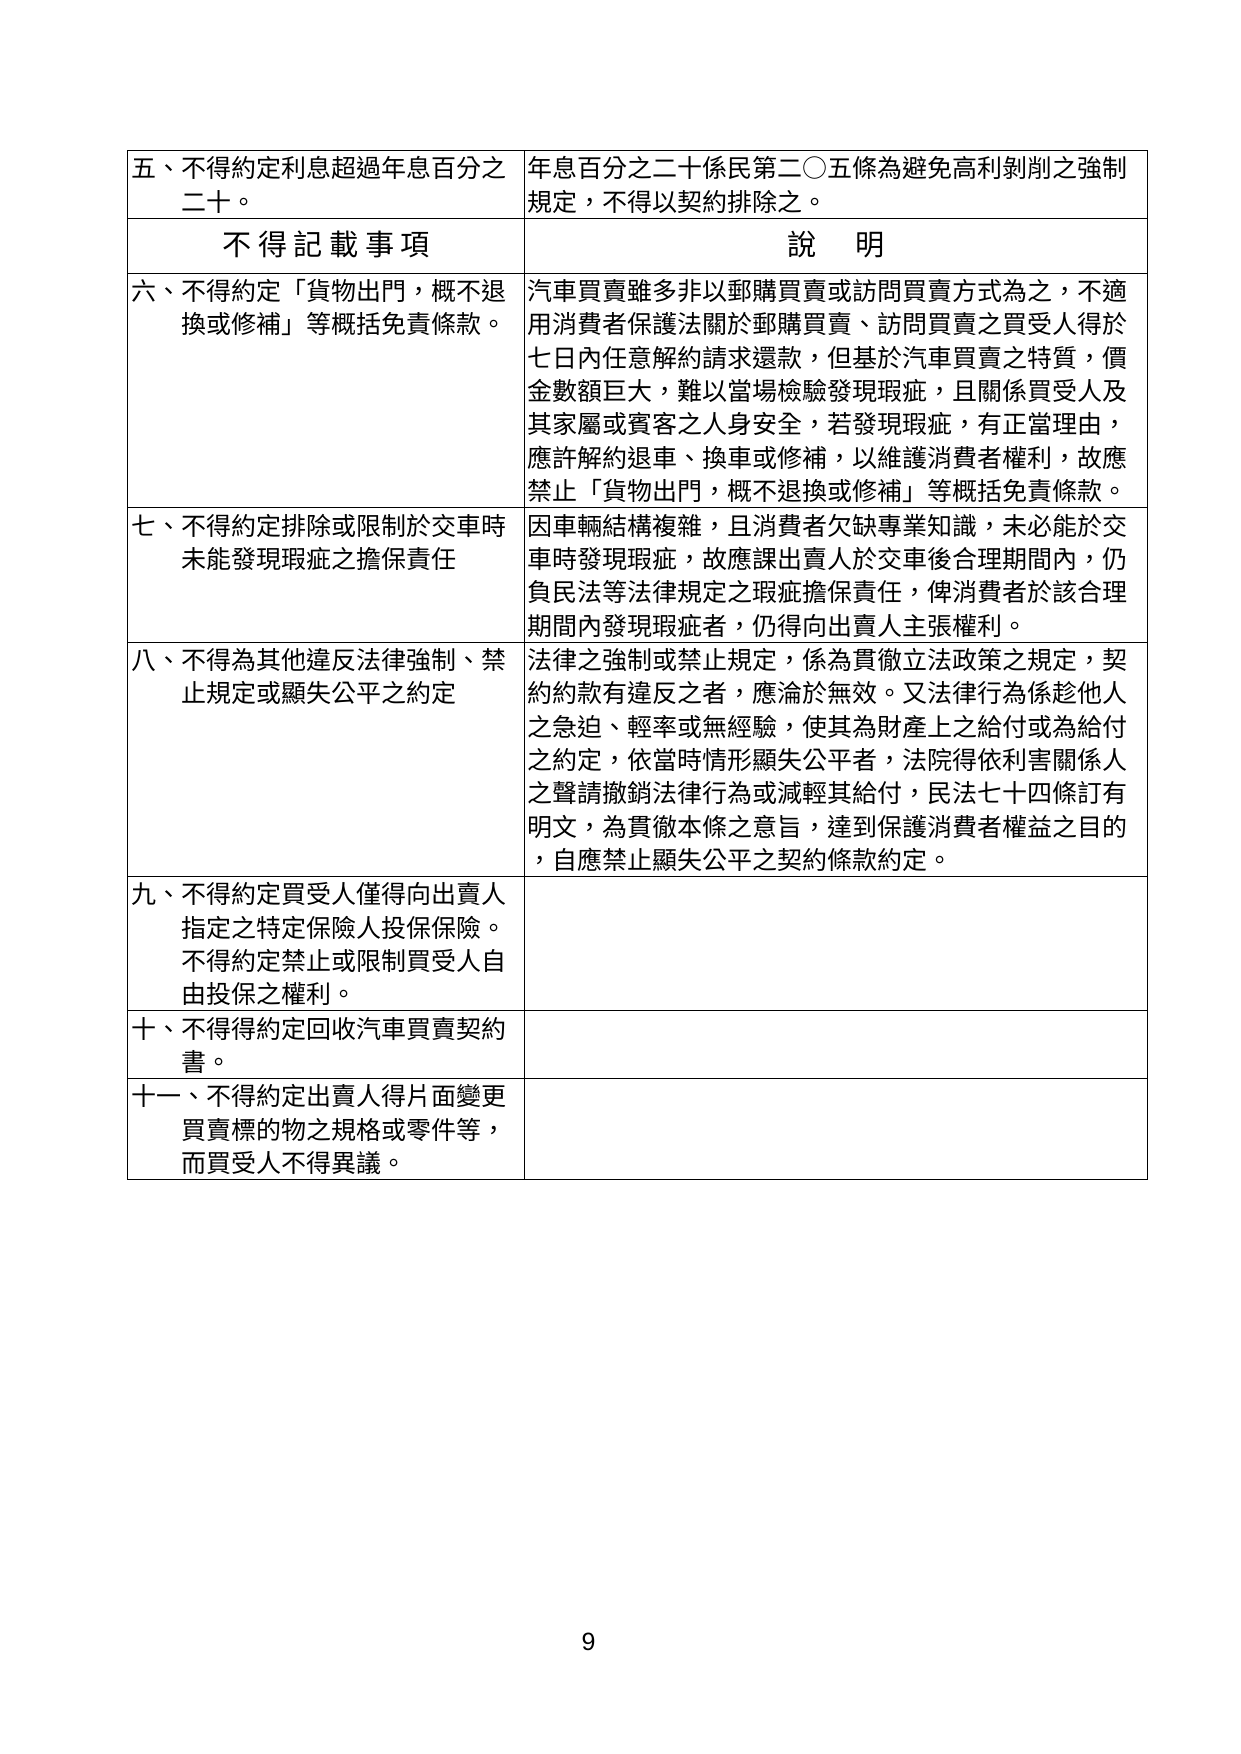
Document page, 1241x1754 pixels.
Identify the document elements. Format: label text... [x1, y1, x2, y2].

table_cell 十、不得得約定回收汽車買賣契約 書。 [128, 1011, 524, 1078]
table_cell 五、不得約定利息超過年息百分之 二十。 [128, 151, 524, 218]
table_cell 八、不得為其他違反法律強制、禁 止規定或顯失公平之約定 [128, 643, 524, 876]
table_cell [525, 1079, 1147, 1179]
table_cell 汽車買賣雖多非以郵購買賣或訪問買賣方式為之，不適用消費者保護法關於郵購買賣、訪問買賣之買受人得於七日內任意解約請求還款，但基於汽車買賣之特質，價金數額巨大，難以當場檢驗發現瑕疵，且關係買受人及其家屬或賓客之人身安全，若發現瑕疵，有正當理由，應許解約退車、換車或修補，以維護消費者權利，故應禁止「貨物出門，概不退換或修補」等概括免責條款。 [525, 274, 1147, 507]
table_cell 七、不得約定排除或限制於交車時 未能發現瑕疵之擔保責任 [128, 508, 524, 642]
table_cell 因車輛結構複雜，且消費者欠缺專業知識，未必能於交車時發現瑕疵，故應課出賣人於交車後合理期間內，仍負民法等法律規定之瑕疵擔保責任，俾消費者於該合理期間內發現瑕疵者，仍得向出賣人主張權利。 [525, 508, 1147, 642]
table_cell 法律之強制或禁止規定，係為貫徹立法政策之規定，契約約款有違反之者，應淪於無效。又法律行為係趁他人之急迫、輕率或無經驗，使其為財產上之給付或為給付之約定，依當時情形顯失公平者，法院得依利害關係人之聲請撤銷法律行為或減輕其給付，民法七十四條訂有明文，為貫徹本條之意旨，達到保護消費者權益之目的 ，自應禁止顯失公平之契約條款約定。 [525, 643, 1147, 876]
table_cell 九、不得約定買受人僅得向出賣人 指定之特定保險人投保保險。 不得約定禁止或限制買受人自 由投保之權利。 [128, 877, 524, 1010]
table_cell 說 明 [525, 219, 1147, 273]
table_cell [525, 877, 1147, 1010]
table_cell 年息百分之二十係民第二○五條為避免高利剝削之強制規定，不得以契約排除之。 [525, 151, 1147, 218]
table_cell 不 得 記 載 事 項 [128, 219, 524, 273]
table_cell [525, 1011, 1147, 1078]
table_cell 十一、不得約定出賣人得片面變更 買賣標的物之規格或零件等， 而買受人不得異議。 [128, 1079, 524, 1179]
table_cell 六、不得約定「貨物出門，概不退 換或修補」等概括免責條款。 [128, 274, 524, 507]
